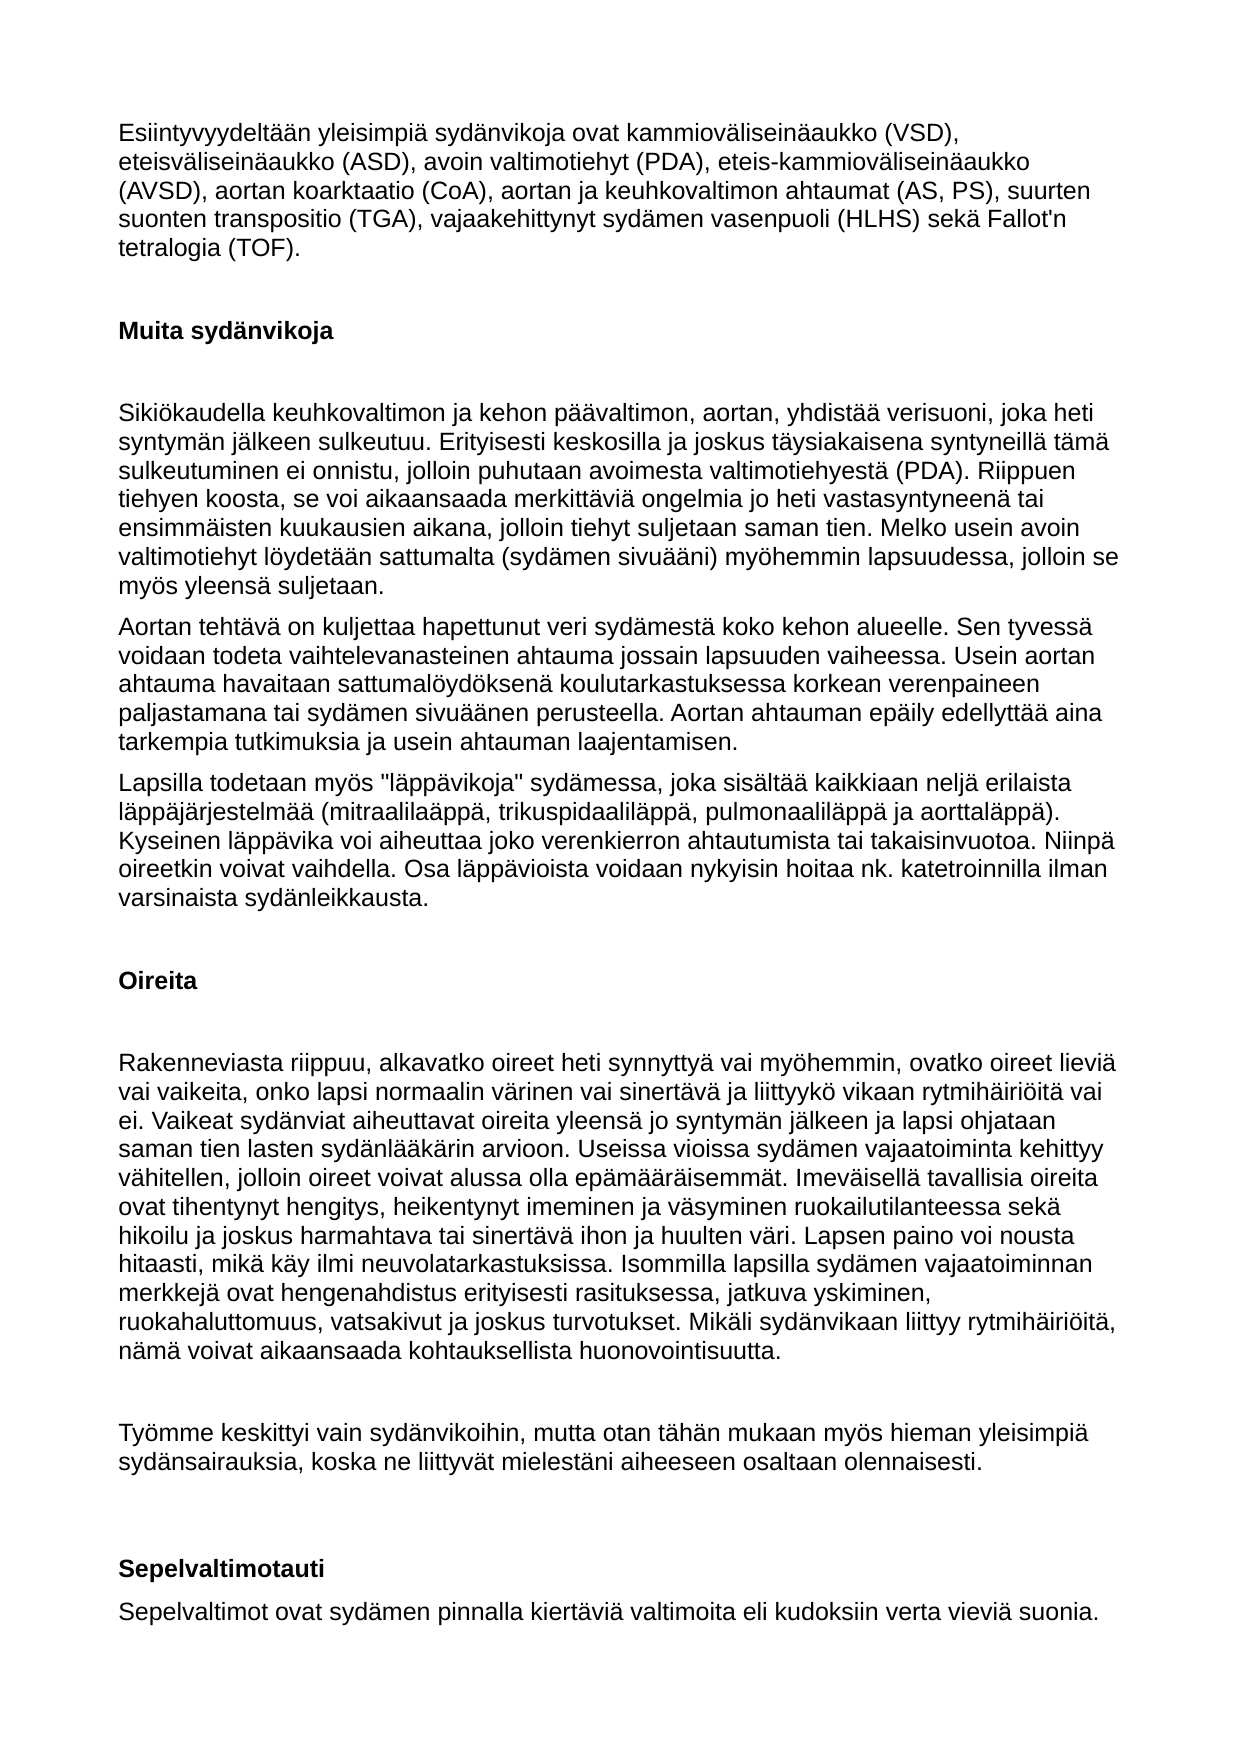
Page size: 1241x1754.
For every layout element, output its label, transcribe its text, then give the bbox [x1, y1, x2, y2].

text Oireita [118, 966, 1122, 994]
text Työmme keskittyi vain sydänvikoihin, mutta otan tähän mukaan myös hieman yleisimpiä sydänsairauksia, koska ne liittyvät mielestäni aiheeseen osaltaan olennaisesti. [118, 1418, 1122, 1476]
subtitle Sepelvaltimotauti [118, 1554, 1122, 1583]
text Rakenneviasta riippuu, alkavatko oireet heti synnyttyä vai myöhemmin, ovatko oireet lieviä vai vaikeita, onko lapsi normaalin värinen vai sinertävä ja liittyykö vikaan rytmihäiriöitä vai ei. Vaikeat sydänviat aiheuttavat oireita yleensä jo syntymän jälkeen ja lapsi ohjataan saman tien lasten sydänlääkärin arvioon. Useissa vioissa sydämen vajaatoiminta kehittyy vähitellen, jolloin oireet voivat alussa olla epämääräisemmät. Imeväisellä tavallisia oireita ovat tihentynyt hengitys, heikentynyt imeminen ja väsyminen ruokailutilanteessa sekä hikoilu ja joskus harmahtava tai sinertävä ihon ja huulten väri. Lapsen paino voi nousta hitaasti, mikä käy ilmi neuvolatarkastuksissa. Isommilla lapsilla sydämen vajaatoiminnan merkkejä ovat hengenahdistus erityisesti rasituksessa, jatkuva yskiminen, ruokahaluttomuus, vatsakivut ja joskus turvotukset. Mikäli sydänvikaan liittyy rytmihäiriöitä, nämä voivat aikaansaada kohtauksellista huonovointisuutta. [118, 1048, 1122, 1364]
text Sepelvaltimot ovat sydämen pinnalla kiertäviä valtimoita eli kudoksiin verta vieviä suonia. [118, 1596, 1122, 1625]
text Muita sydänvikoja [118, 316, 1122, 344]
text Aortan tehtävä on kuljettaa hapettunut veri sydämestä koko kehon alueelle. Sen tyvessä voidaan todeta vaihtelevanasteinen ahtauma jossain lapsuuden vaiheessa. Usein aortan ahtauma havaitaan sattumalöydöksenä koulutarkastuksessa korkean verenpaineen paljastamana tai sydämen sivuäänen perusteella. Aortan ahtauman epäily edellyttää aina tarkempia tutkimuksia ja usein ahtauman laajentamisen. [118, 612, 1122, 756]
text Sikiökaudella keuhkovaltimon ja kehon päävaltimon, aortan, yhdistää verisuoni, joka heti syntymän jälkeen sulkeutuu. Erityisesti keskosilla ja joskus täysiakaisena syntyneillä tämä sulkeutuminen ei onnistu, jolloin puhutaan avoimesta valtimotiehyestä (PDA). Riippuen tiehyen koosta, se voi aikaansaada merkittäviä ongelmia jo heti vastasyntyneenä tai ensimmäisten kuukausien aikana, jolloin tiehyt suljetaan saman tien. Melko usein avoin valtimotiehyt löydetään sattumalta (sydämen sivuääni) myöhemmin lapsuudessa, jolloin se myös yleensä suljetaan. [118, 398, 1122, 599]
text Esiintyvyydeltään yleisimpiä sydänvikoja ovat kammioväliseinäaukko (VSD), eteisväliseinäaukko (ASD), avoin valtimotiehyt (PDA), eteis-kammioväliseinäaukko (AVSD), aortan koarktaatio (CoA), aortan ja keuhkovaltimon ahtaumat (AS, PS), suurten suonten transpositio (TGA), vajaakehittynyt sydämen vasenpuoli (HLHS) sekä Fallot'n tetralogia (TOF). [118, 118, 1122, 262]
text Lapsilla todetaan myös "läppävikoja" sydämessa, joka sisältää kaikkiaan neljä erilaista läppäjärjestelmää (mitraalilaäppä, trikuspidaaliläppä, pulmonaaliläppä ja aorttaläppä). Kyseinen läppävika voi aiheuttaa joko verenkierron ahtautumista tai takaisinvuotoa. Niinpä oireetkin voivat vaihdella. Osa läppävioista voidaan nykyisin hoitaa nk. katetroinnilla ilman varsinaista sydänleikkausta. [118, 768, 1122, 912]
